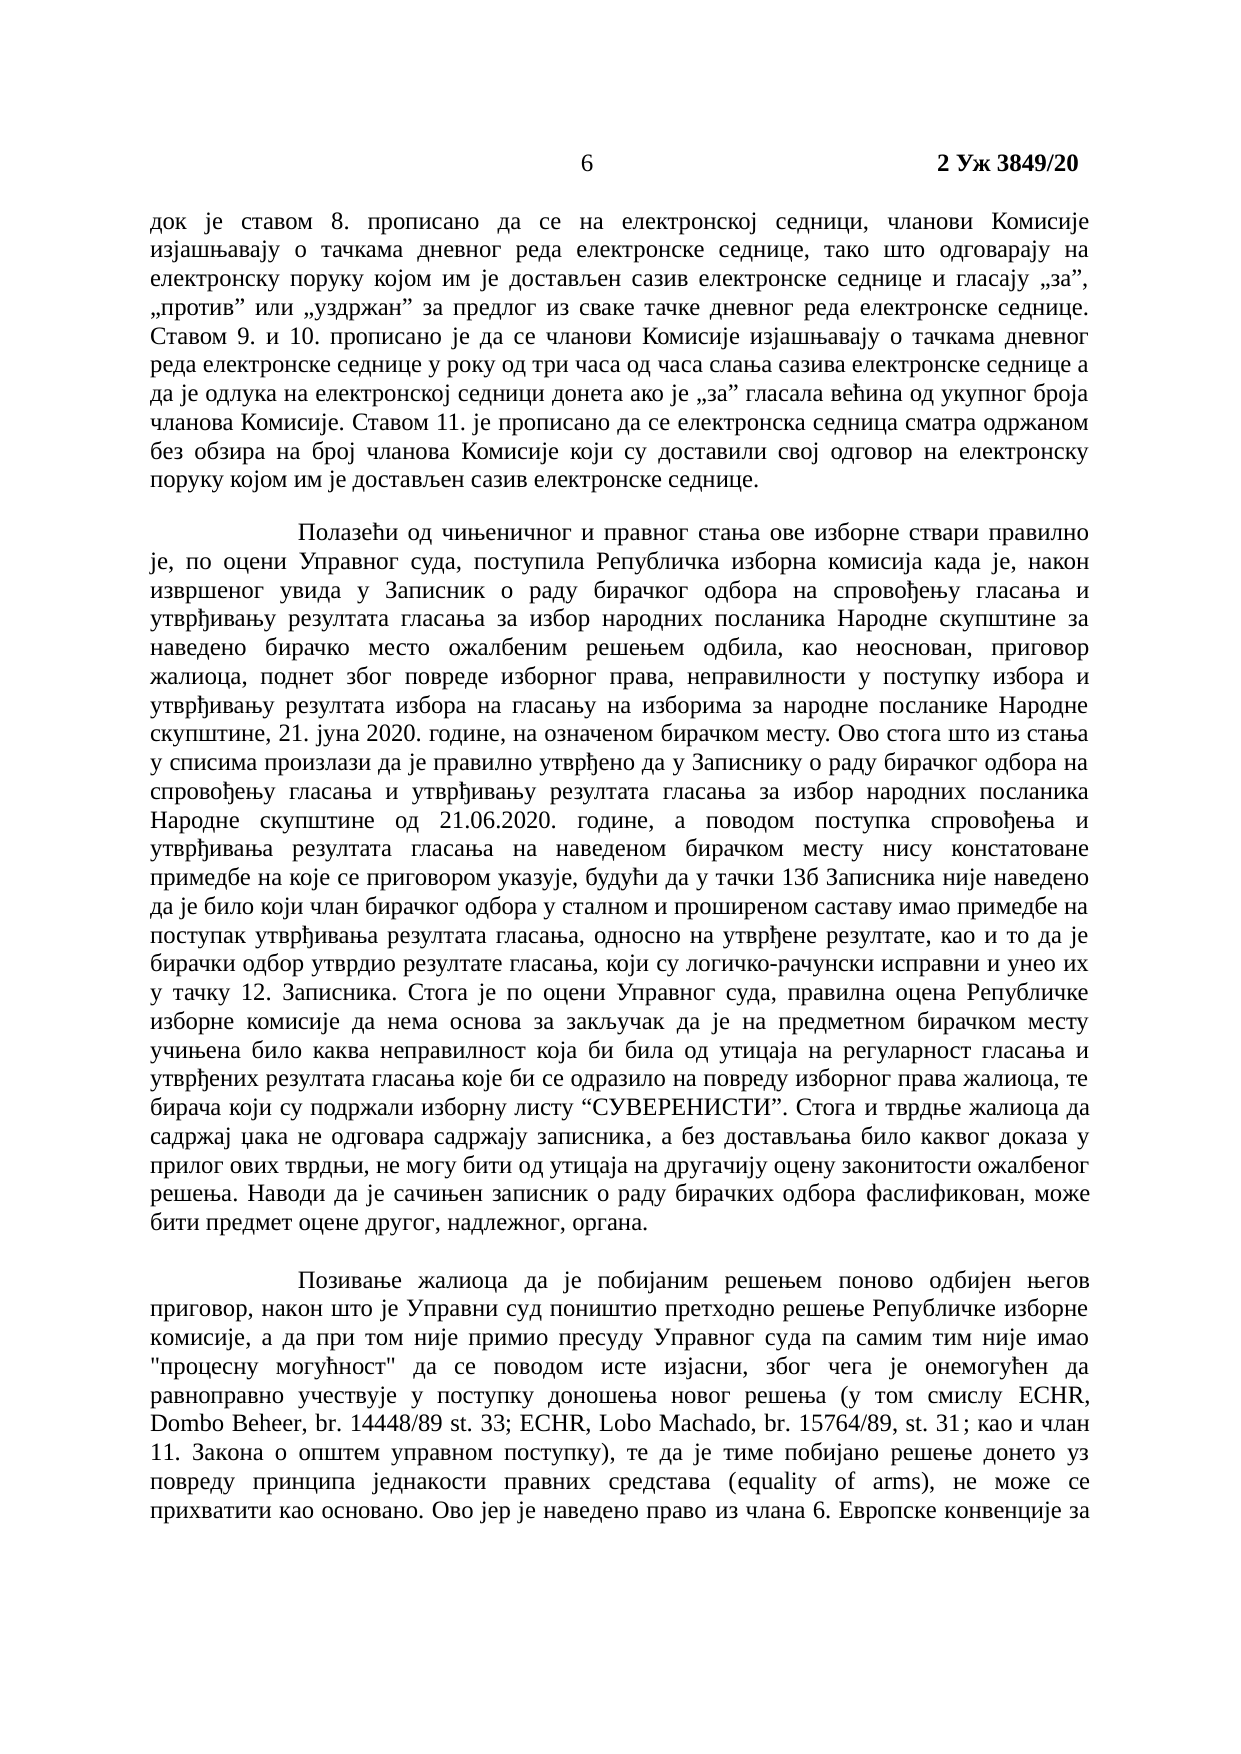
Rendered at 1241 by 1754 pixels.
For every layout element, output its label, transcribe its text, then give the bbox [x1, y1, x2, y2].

text док је ставом 8. прописано да се на електронској седници, чланови Комисије изјашњавају о тачкама дневног реда електронске седнице, тако што одговарају на електронску поруку којом им је достављен сазив електронске седнице и гласају „за”, „против” или „уздржан” за предлог из сваке тачке дневног реда електронске седнице. Ставом 9. и 10. прописано је да се чланови Комисије изјашњавају о тачкама дневног реда електронске седнице у року од три часа од часа слања сазива електронске седнице а да је одлука на електронској седници донета ако је „за” гласала већина од укупног броја чланова Комисије. Ставом 11. је прописано да се електронска седница сматра одржаном без обзира на број чланова Комисије који су доставили свој одговор на електронску поруку којом им је достављен сазив електронске седнице. [150, 206, 1090, 493]
text Позивање жалиоца да је побијаним решењем поново одбијен његов приговор, након што је Управни суд поништио претходно решење Републичке изборне комисије, а да при том није примио пресуду Управног суда па самим тим није имао "процесну могућност" да се поводом исте изјасни, због чега је онемогућен да равноправно учествује у поступку доношења новог решења (у том смислу ECHR, Dombo Beheer, br. 14448/89 st. 33; ECHR, Lobo Machado, br. 15764/89, st. 31; као и члан 11. Закона о општем управном поступку), те да је тиме побијано решење донето уз повреду принципа једнакости правних средстава (equality of arms), не може се прихватити као основано. Ово јер је наведено право из члана 6. Европске конвенције за [150, 1265, 1090, 1523]
text Полазећи од чињеничног и правног стања ове изборне ствари правилно је, по оцени Управног суда, поступила Републичка изборна комисија када је, након извршеног увида у Записник о раду бирачког одбора на спровођењу гласања и утврђивању резултата гласања за избор народних посланика Народне скупштине за наведено бирачко место ожалбеним решењем одбила, као неоснован, приговор жалиоца, поднет због повреде изборног права, неправилности у поступку избора и утврђивању резултата избора на гласању на изборима за народне посланике Народне скупштине, 21. јуна 2020. године, на означеном бирачком месту. Ово стога што из стања у списима произлази да је правилно утврђено да у Записнику о раду бирачког одбора на спровођењу гласања и утврђивању резултата гласања за избор народних посланика Народне скупштине од 21.06.2020. године, а поводом поступка спровођења и утврђивања резултата гласања на наведеном бирачком месту нису констатоване примедбе на које се приговором указује, будући да у тачки 13б Записника није наведено да је било који члан бирачког одбора у сталном и проширеном саставу имао примедбе на поступак утврђивања резултата гласања, односно на утврђене резултате, као и то да је бирачки одбор утврдио резултате гласања, који су логичко-рачунски исправни и унео их у тачку 12. Записника. Стога је по оцени Управног суда, правилна оцена Републичке изборне комисије да нема основа за закључак да је на предметном бирачком месту учињена било каква неправилност која би била од утицаја на регуларност гласања и утврђених резултата гласања које би се одразило на повреду изборног права жалиоца, те бирача који су подржали изборну листу “СУВЕРЕНИСТИ”. Стога и тврдње жалиоца да садржај џака не одговара садржају записника, а без достављања било каквог доказа у прилог ових тврдњи, не могу бити од утицаја на другачију оцену законитости ожалбеног решења. Наводи да је сачињен записник о раду бирачких одбора фаслификован, може бити предмет оцене другог, надлежног, органа. [150, 517, 1090, 1236]
